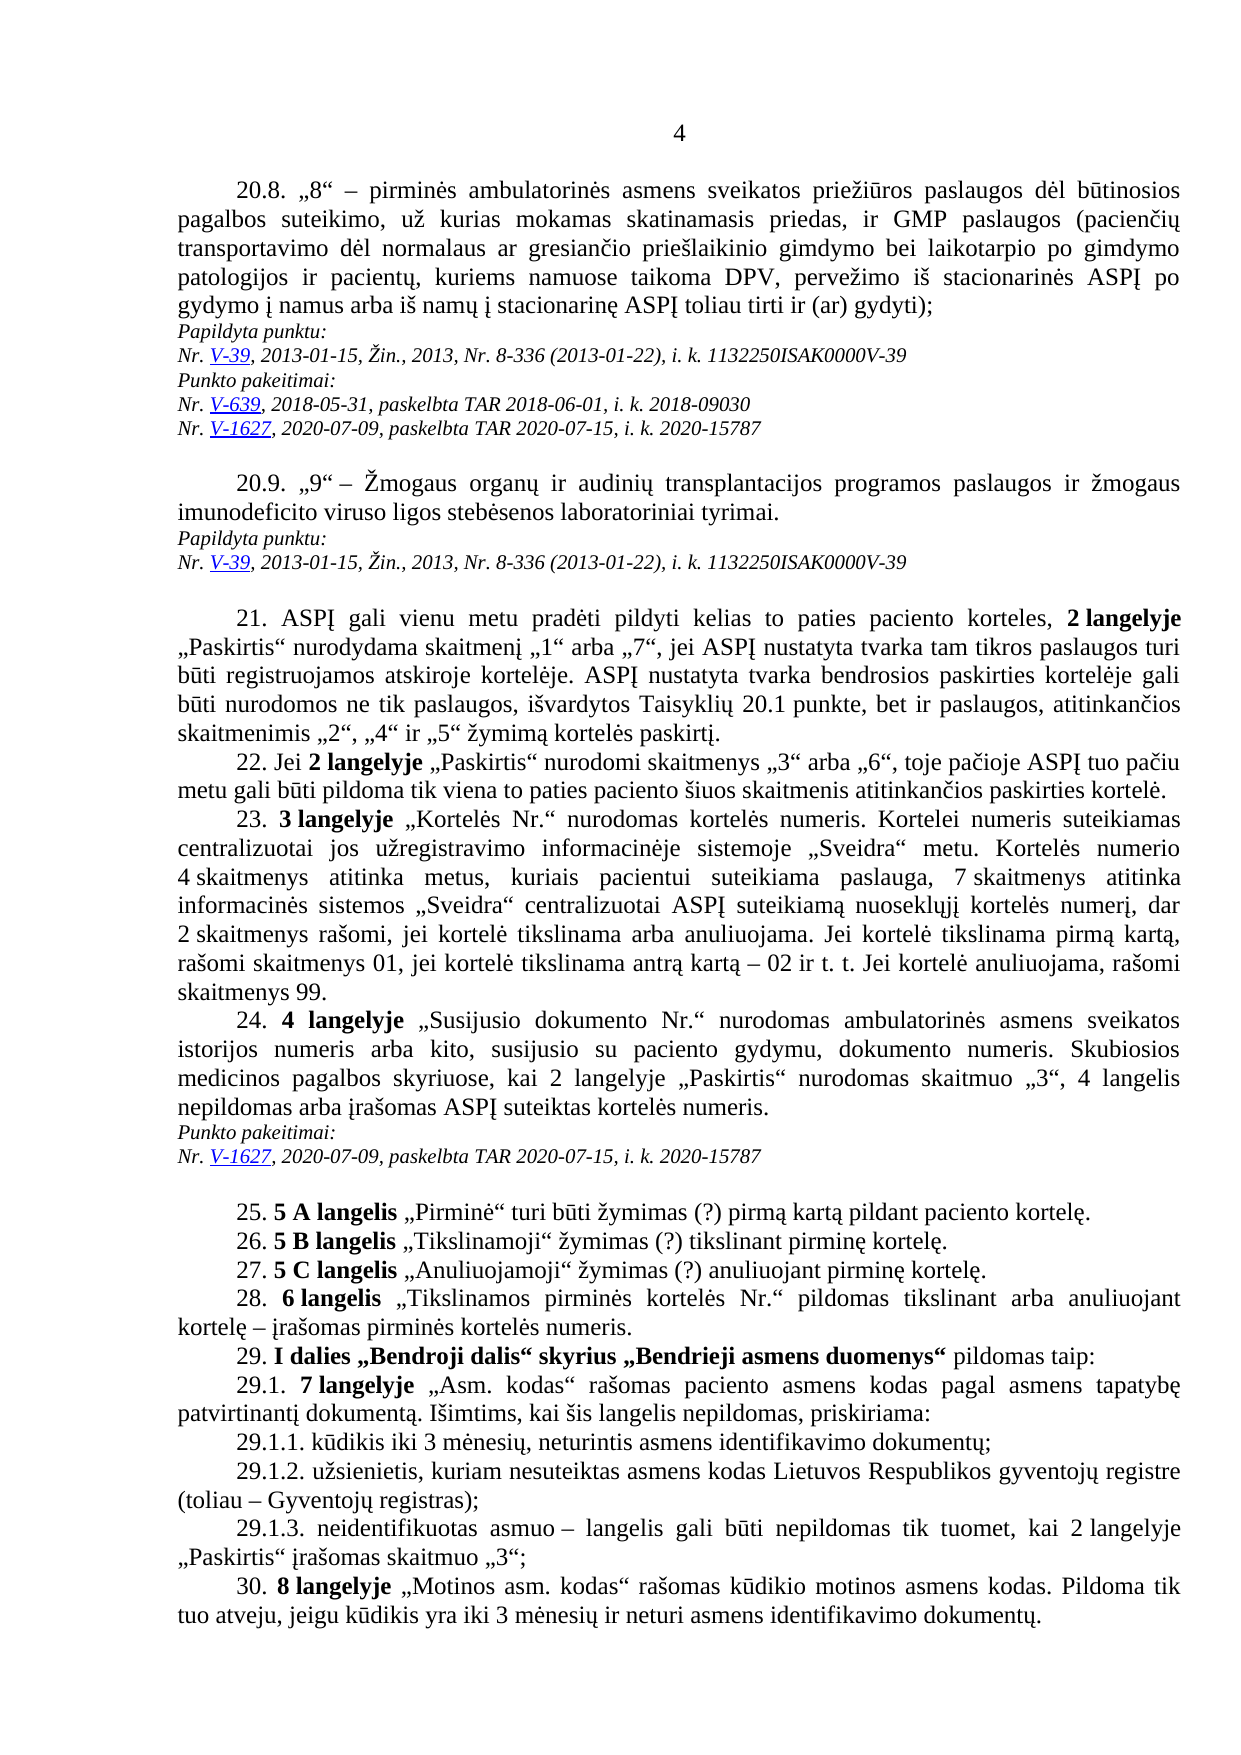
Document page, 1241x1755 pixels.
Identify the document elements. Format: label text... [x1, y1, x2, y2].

text 21. ASPĮ gali vienu metu pradėti pildyti kelias to paties paciento korteles, 2 langelyje „Paskirtis“ nurodydama skaitmenį „1“ arba „7“, jei ASPĮ nustatyta tvarka tam tikros paslaugos turi būti registruojamos atskiroje kortelėje. ASPĮ nustatyta tvarka bendrosios paskirties kortelėje gali būti nurodomos ne tik paslaugos, išvardytos Taisyklių 20.1 punkte, bet ir paslaugos, atitinkančios skaitmenimis „2“, „4“ ir „5“ žymimą kortelės paskirtį. [177, 603, 1181, 747]
text Nr. V-39, 2013-01-15, Žin., 2013, Nr. 8-336 (2013-01-22), i. k. 1132250ISAK0000V-39 [177, 550, 1181, 574]
text 29.1.1. kūdikis iki 3 mėnesių, neturintis asmens identifikavimo dokumentų; [177, 1427, 1181, 1456]
text 23. 3 langelyje „Kortelės Nr.“ nurodomas kortelės numeris. Kortelei numeris suteikiamas centralizuotai jos užregistravimo informacinėje sistemoje „Sveidra“ metu. Kortelės numerio 4 skaitmenys atitinka metus, kuriais pacientui suteikiama paslauga, 7 skaitmenys atitinka informacinės sistemos „Sveidra“ centralizuotai ASPĮ suteikiamą nuoseklųjį kortelės numerį, dar 2 skaitmenys rašomi, jei kortelė tikslinama arba anuliuojama. Jei kortelė tikslinama pirmą kartą, rašomi skaitmenys 01, jei kortelė tikslinama antrą kartą – 02 ir t. t. Jei kortelė anuliuojama, rašomi skaitmenys 99. [177, 804, 1181, 1005]
text Punkto pakeitimai: [177, 367, 1181, 392]
text Nr. V-1627, 2020-07-09, paskelbta TAR 2020-07-15, i. k. 2020-15787 [177, 1144, 1181, 1168]
text 25. 5 A langelis „Pirminė“ turi būti žymimas ([v]?) pirmą kartą pildant paciento kortelę. [177, 1197, 1181, 1226]
text 29.1.3. neidentifikuotas asmuo – langelis gali būti nepildomas tik tuomet, kai 2 langelyje „Paskirtis“ įrašomas skaitmuo „3“; [177, 1513, 1181, 1571]
text Nr. V-639, 2018-05-31, paskelbta TAR 2018-06-01, i. k. 2018-09030 [177, 392, 1181, 416]
text 22. Jei 2 langelyje „Paskirtis“ nurodomi skaitmenys „3“ arba „6“, toje pačioje ASPĮ tuo pačiu metu gali būti pildoma tik viena to paties paciento šiuos skaitmenis atitinkančios paskirties kortelė. [177, 747, 1181, 804]
text 20.9. „9“ – Žmogaus organų ir audinių transplantacijos programos paslaugos ir žmogaus imunodeficito viruso ligos stebėsenos laboratoriniai tyrimai. [177, 468, 1181, 526]
text Nr. V-39, 2013-01-15, Žin., 2013, Nr. 8-336 (2013-01-22), i. k. 1132250ISAK0000V-39 [177, 343, 1181, 367]
text 29.1.2. užsienietis, kuriam nesuteiktas asmens kodas Lietuvos Respublikos gyventojų registre (toliau – Gyventojų registras); [177, 1456, 1181, 1513]
text 24. 4 langelyje „Susijusio dokumento Nr.“ nurodomas ambulatorinės asmens sveikatos istorijos numeris arba kito, susijusio su paciento gydymu, dokumento numeris. Skubiosios medicinos pagalbos skyriuose, kai 2 langelyje „Paskirtis“ nurodomas skaitmuo „3“, 4 langelis nepildomas arba įrašomas ASPĮ suteiktas kortelės numeris. [177, 1005, 1181, 1120]
text 29.1. 7 langelyje „Asm. kodas“ rašomas paciento asmens kodas pagal asmens tapatybę patvirtinantį dokumentą. Išimtims, kai šis langelis nepildomas, priskiriama: [177, 1370, 1181, 1427]
text 30. 8 langelyje „Motinos asm. kodas“ rašomas kūdikio motinos asmens kodas. Pildoma tik tuo atveju, jeigu kūdikis yra iki 3 mėnesių ir neturi asmens identifikavimo dokumentų. [177, 1571, 1181, 1628]
text Papildyta punktu: [177, 526, 1181, 550]
text 29. I dalies „Bendroji dalis“ skyrius „Bendrieji asmens duomenys“ pildomas taip: [177, 1341, 1181, 1370]
text 28. 6 langelis „Tikslinamos pirminės kortelės Nr.“ pildomas tikslinant arba anuliuojant kortelę – įrašomas pirminės kortelės numeris. [177, 1283, 1181, 1341]
text 20.8. „8“ – pirminės ambulatorinės asmens sveikatos priežiūros paslaugos dėl būtinosios pagalbos suteikimo, už kurias mokamas skatinamasis priedas, ir GMP paslaugos (pacienčių transportavimo dėl normalaus ar gresiančio priešlaikinio gimdymo bei laikotarpio po gimdymo patologijos ir pacientų, kuriems namuose taikoma DPV, pervežimo iš stacionarinės ASPĮ po gydymo į namus arba iš namų į stacionarinę ASPĮ toliau tirti ir (ar) gydyti); [177, 176, 1181, 319]
text Punkto pakeitimai: [177, 1120, 1181, 1144]
text Papildyta punktu: [177, 319, 1181, 343]
text 27. 5 C langelis „Anuliuojamoji“ žymimas ([v]?) anuliuojant pirminę kortelę. [177, 1255, 1181, 1283]
text Nr. V-1627, 2020-07-09, paskelbta TAR 2020-07-15, i. k. 2020-15787 [177, 416, 1181, 440]
text 26. 5 B langelis „Tikslinamoji“ žymimas ([v]?) tikslinant pirminę kortelę. [177, 1226, 1181, 1255]
